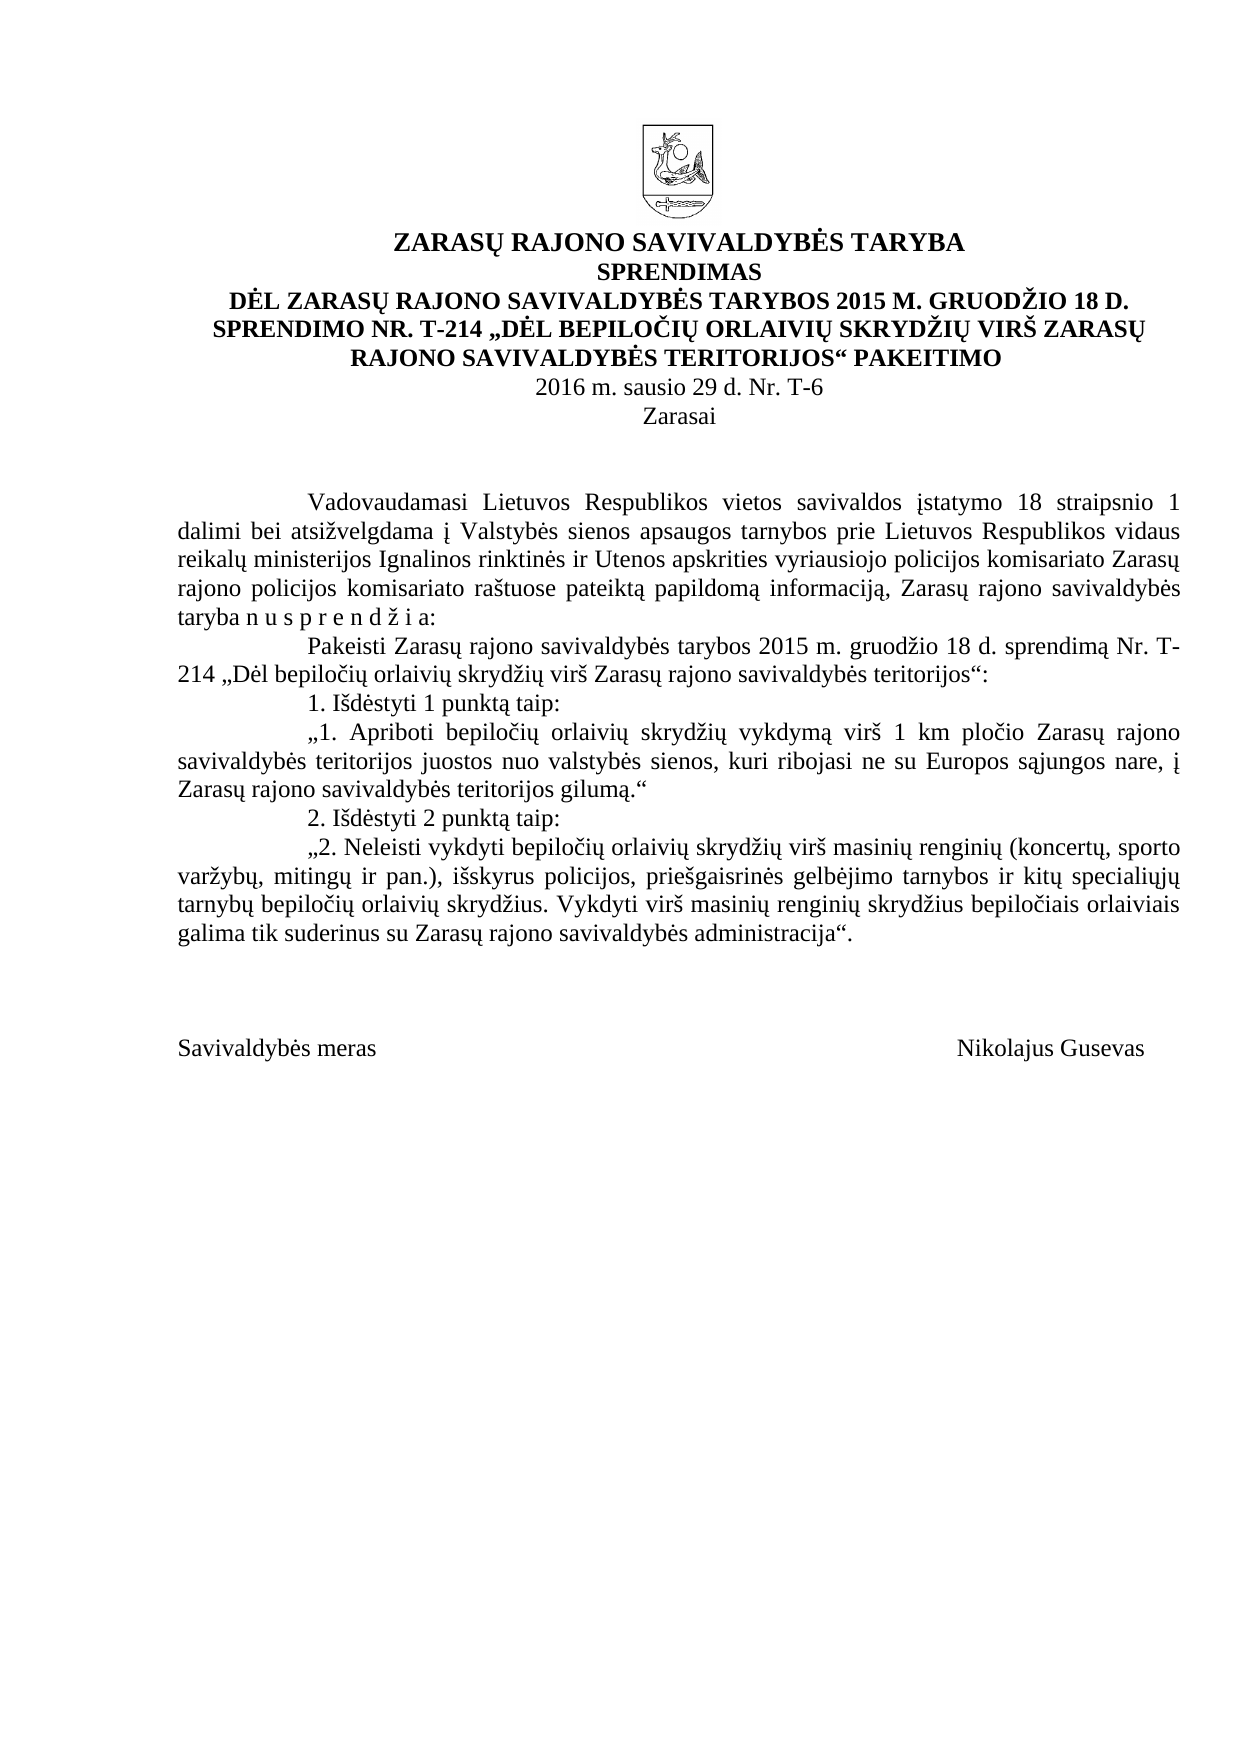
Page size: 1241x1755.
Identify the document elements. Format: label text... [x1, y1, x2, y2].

text SPRENDIMAS [177, 257, 1181, 286]
text „1. Apriboti bepiločių orlaivių skrydžių vykdymą virš 1 km pločio Zarasų rajono savivaldybės teritorijos juostos nuo valstybės sienos, kuri ribojasi ne su Europos sąjungos nare, į Zarasų rajono savivaldybės teritorijos gilumą.“ [177, 717, 1181, 803]
text Pakeisti Zarasų rajono savivaldybės tarybos 2015 m. gruodžio 18 d. sprendimą Nr. T-214 „Dėl bepiločių orlaivių skrydžių virš Zarasų rajono savivaldybės teritorijos“: [177, 631, 1181, 688]
text Vadovaudamasi Lietuvos Respublikos vietos savivaldos įstatymo 18 straipsnio 1 dalimi bei atsižvelgdama į Valstybės sienos apsaugos tarnybos prie Lietuvos Respublikos vidaus reikalų ministerijos Ignalinos rinktinės ir Utenos apskrities vyriausiojo policijos komisariato Zarasų rajono policijos komisariato raštuose pateiktą papildomą informaciją, Zarasų rajono savivaldybės taryba n u s p r e n d ž i a: [177, 487, 1181, 631]
text 2. Išdėstyti 2 punktą taip: [177, 803, 1181, 832]
text „2. Neleisti vykdyti bepiločių orlaivių skrydžių virš masinių renginių (koncertų, sporto varžybų, mitingų ir pan.), išskyrus policijos, priešgaisrinės gelbėjimo tarnybos ir kitų specialiųjų tarnybų bepiločių orlaivių skrydžius. Vykdyti virš masinių renginių skrydžius bepiločiais orlaiviais galima tik suderinus su Zarasų rajono savivaldybės administracija“. [177, 832, 1181, 947]
text 1. Išdėstyti 1 punktą taip: [177, 688, 1181, 717]
text 2016 m. sausio 29 d. Nr. T-6 [177, 372, 1181, 401]
text Zarasų rajono savivaldybės TARYBA [177, 226, 1181, 257]
text DĖL ZARASŲ RAJONO SAVIVALDYBĖS TARYBOS 2015 M. GRUODŽIO 18 D. SPRENDIMO NR. T-214 „DĖL BEPILOČIŲ ORLAIVIŲ SKRYDŽIŲ VIRŠ ZARASŲ RAJONO SAVIVALDYBĖS TERITORIJOS“ pakeitimo [177, 286, 1181, 372]
text Zarasai [177, 401, 1181, 429]
text Savivaldybės meras Nikolajus Gusevas [177, 1033, 1181, 1062]
